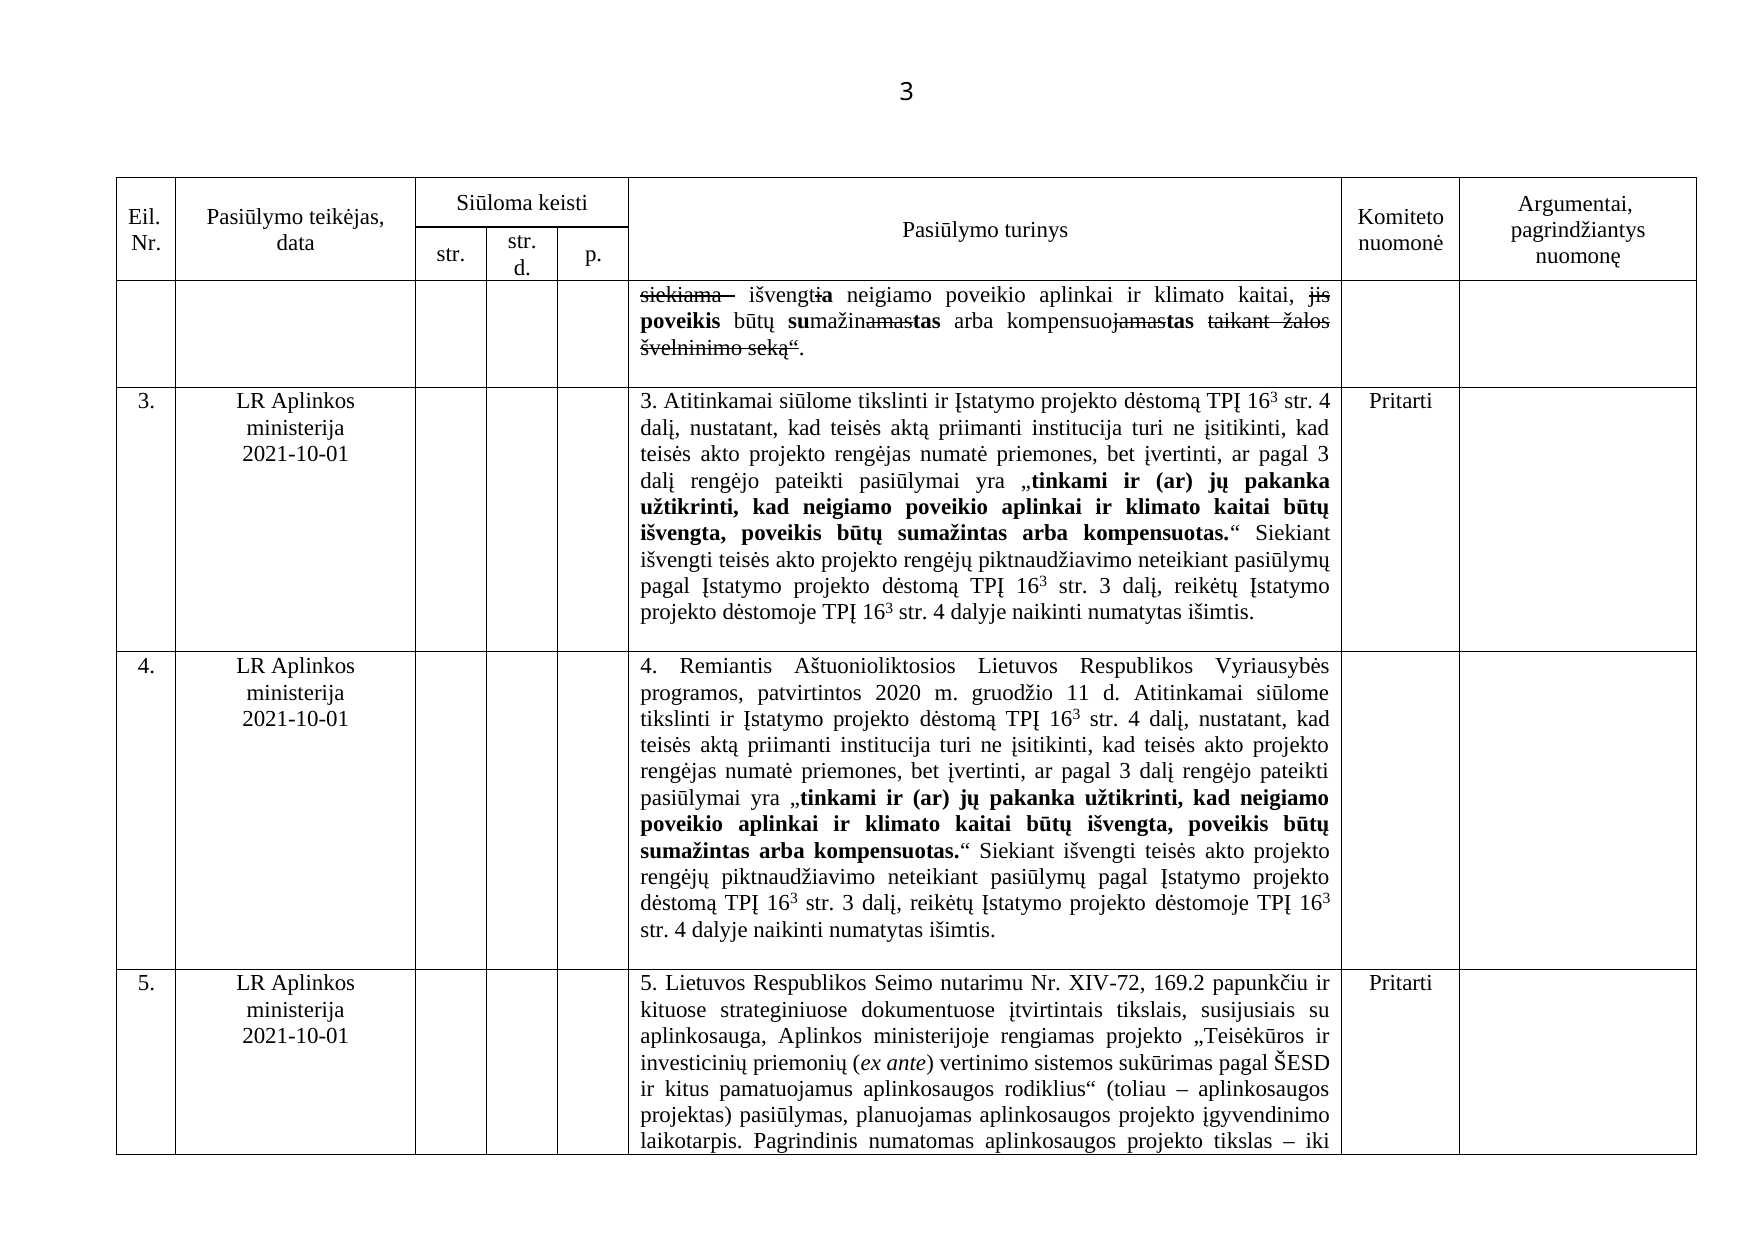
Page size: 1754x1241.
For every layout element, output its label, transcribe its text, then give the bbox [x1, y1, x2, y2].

table_cell 5. [117, 970, 175, 1154]
table_cell [1460, 388, 1696, 651]
table_cell 4. Remiantis Aštuonioliktosios Lietuvos Respublikos Vyriausybės programos, patvirtintos 2020 m. gruodžio 11 d. Atitinkamai siūlome tikslinti ir Įstatymo projekto dėstomą TPĮ 163 str. 4 dalį, nustatant, kad teisės aktą priimanti institucija turi ne įsitikinti, kad teisės akto projekto rengėjas numatė priemones, bet įvertinti, ar pagal 3 dalį rengėjo pateikti pasiūlymai yra „tinkami ir (ar) jų pakanka užtikrinti, kad neigiamo poveikio aplinkai ir klimato kaitai būtų išvengta, poveikis būtų sumažintas arba kompensuotas.“ Siekiant išvengti teisės akto projekto rengėjų piktnaudžiavimo neteikiant pasiūlymų pagal Įstatymo projekto dėstomą TPĮ 163 str. 3 dalį, reikėtų Įstatymo projekto dėstomoje TPĮ 163 str. 4 dalyje naikinti numatytas išimtis. [629, 652, 1341, 968]
table_cell [1460, 970, 1696, 1154]
table_cell 3. [117, 388, 175, 651]
table_cell 5. Lietuvos Respublikos Seimo nutarimu Nr. XIV-72, 169.2 papunkčiu ir kituose strateginiuose dokumentuose įtvirtintais tikslais, susijusiais su aplinkosauga, Aplinkos ministerijoje rengiamas projekto „Teisėkūros ir investicinių priemonių (ex ante) vertinimo sistemos sukūrimas pagal ŠESD ir kitus pamatuojamus aplinkosaugos rodiklius“ (toliau – aplinkosaugos projektas) pasiūlymas, planuojamas aplinkosaugos projekto įgyvendinimo laikotarpis. Pagrindinis numatomas aplinkosaugos projekto tikslas – iki [629, 970, 1341, 1154]
table_header Pasiūlymo teikėjas, data [176, 178, 415, 280]
table_cell [416, 970, 486, 1154]
table_cell [117, 281, 175, 387]
table_cell p. [558, 228, 628, 280]
table_cell [1342, 652, 1459, 968]
table_cell [1342, 281, 1459, 387]
table_header Pasiūlymo turinys [629, 178, 1341, 280]
table_cell [176, 281, 415, 387]
table_cell LR Aplinkos ministerija 2021-10-01 [176, 388, 415, 651]
table_cell Pritarti [1342, 388, 1459, 651]
table_cell LR Aplinkos ministerija 2021-10-01 [176, 970, 415, 1154]
table_cell [558, 652, 628, 968]
table_cell [487, 281, 557, 387]
table_cell [1460, 281, 1696, 387]
table_cell siekiama išvengtia neigiamo poveikio aplinkai ir klimato kaitai, jis poveikis būtų sumažinamastas arba kompensuojamastas taikant žalos švelninimo seką“. [629, 281, 1341, 387]
table_cell [416, 281, 486, 387]
table_cell [558, 388, 628, 651]
table_cell 4. [117, 652, 175, 968]
table_cell [487, 652, 557, 968]
table_cell [1460, 652, 1696, 968]
table_cell [416, 388, 486, 651]
table_cell str. d. [487, 228, 557, 280]
table_cell [558, 281, 628, 387]
table_cell [416, 652, 486, 968]
table_cell LR Aplinkos ministerija 2021-10-01 [176, 652, 415, 968]
table_cell str. [416, 228, 486, 280]
table_header Eil. Nr. [117, 178, 175, 280]
table_cell [558, 970, 628, 1154]
table_cell [487, 388, 557, 651]
table_header Komiteto nuomonė [1342, 178, 1459, 280]
table_cell 3. Atitinkamai siūlome tikslinti ir Įstatymo projekto dėstomą TPĮ 163 str. 4 dalį, nustatant, kad teisės aktą priimanti institucija turi ne įsitikinti, kad teisės akto projekto rengėjas numatė priemones, bet įvertinti, ar pagal 3 dalį rengėjo pateikti pasiūlymai yra „tinkami ir (ar) jų pakanka užtikrinti, kad neigiamo poveikio aplinkai ir klimato kaitai būtų išvengta, poveikis būtų sumažintas arba kompensuotas.“ Siekiant išvengti teisės akto projekto rengėjų piktnaudžiavimo neteikiant pasiūlymų pagal Įstatymo projekto dėstomą TPĮ 163 str. 3 dalį, reikėtų Įstatymo projekto dėstomoje TPĮ 163 str. 4 dalyje naikinti numatytas išimtis. [629, 388, 1341, 651]
table_cell [487, 970, 557, 1154]
table_cell Pritarti [1342, 970, 1459, 1154]
table_header Argumentai, pagrindžiantys nuomonę [1460, 178, 1696, 280]
table_header Siūloma keisti [416, 178, 628, 226]
